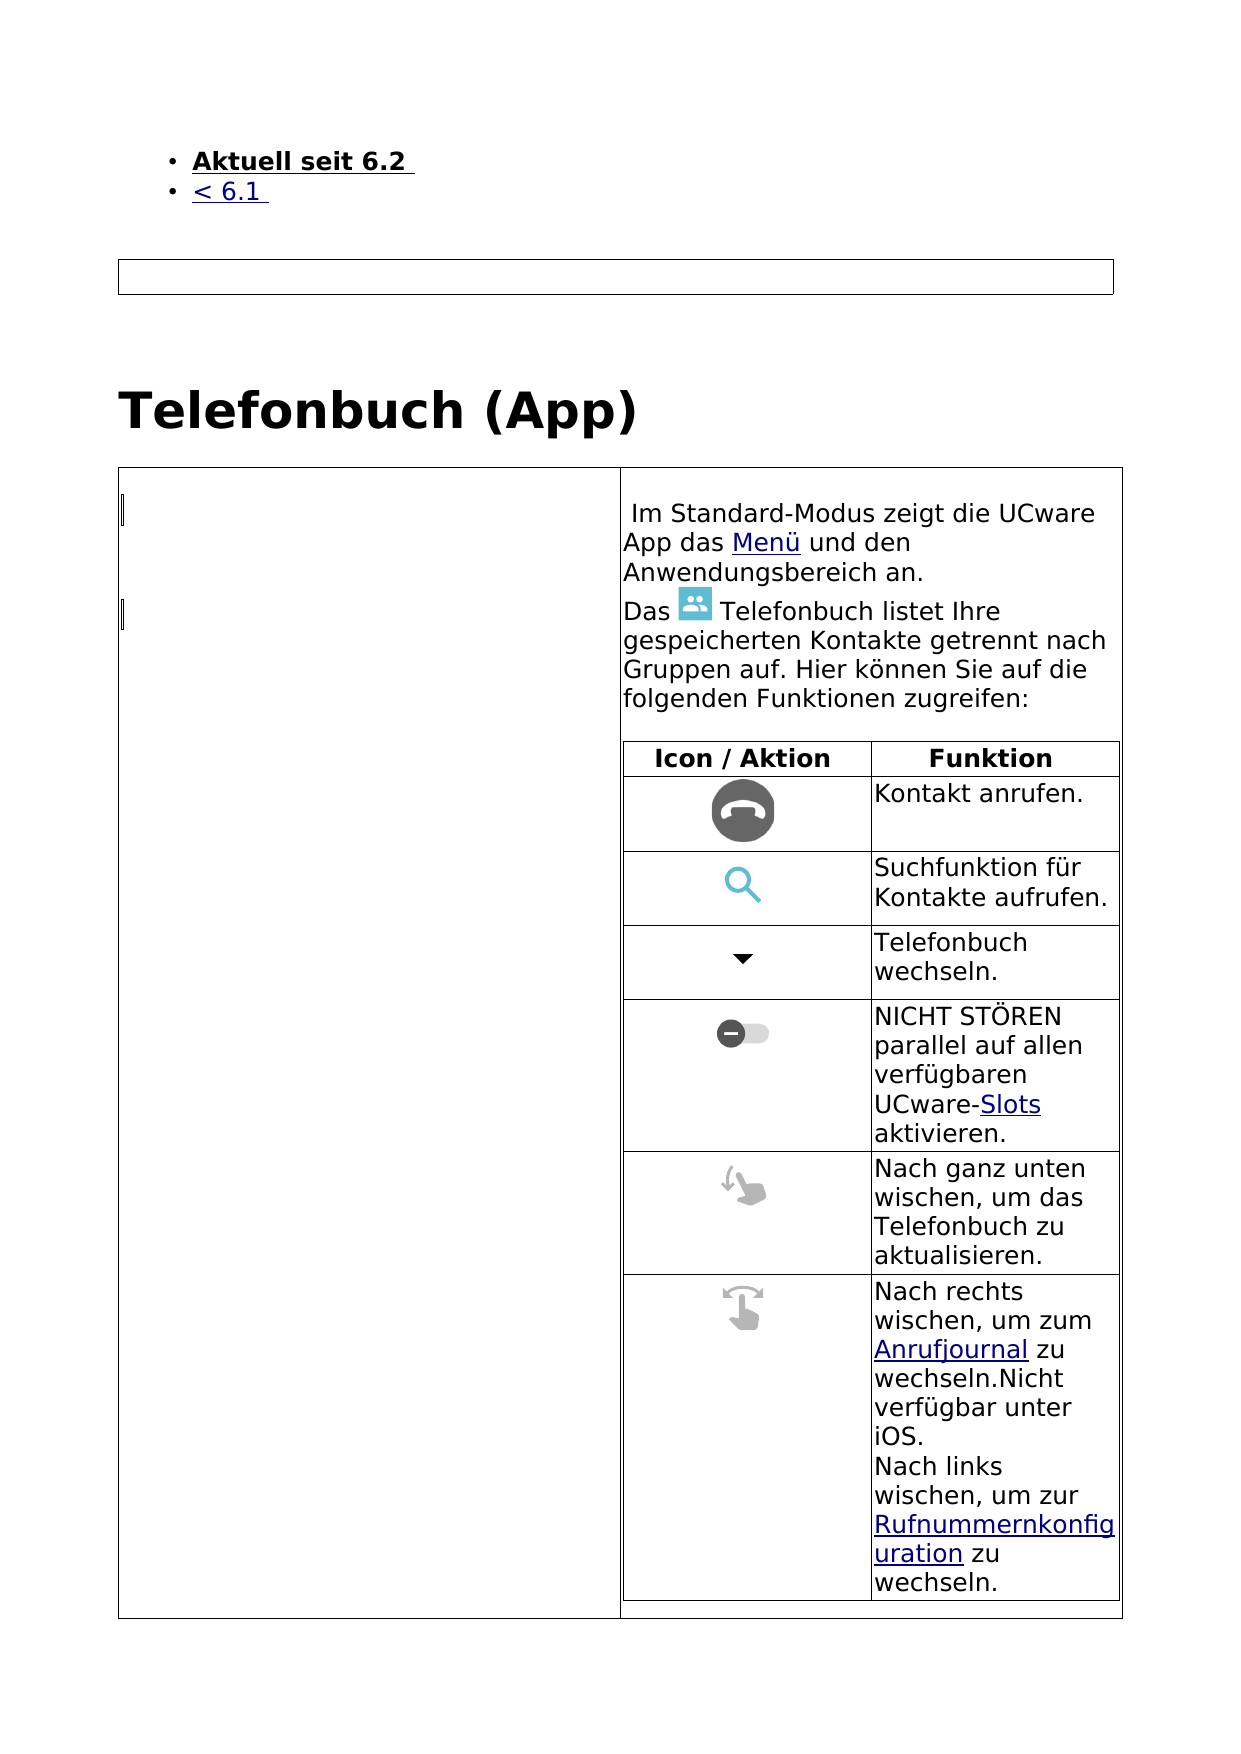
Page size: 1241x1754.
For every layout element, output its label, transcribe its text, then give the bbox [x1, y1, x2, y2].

table_cell Nach ganz unten wischen, um das Telefonbuch zu aktualisieren. [872, 1152, 1119, 1274]
list Aktuell seit 6.2 [177, 148, 1122, 177]
table_cell Telefonbuch wechseln. [872, 926, 1119, 999]
table_header [119, 468, 620, 1618]
table_header Icon / Aktion [624, 742, 871, 776]
table_cell [624, 777, 871, 851]
table_cell [624, 1000, 871, 1151]
table_cell [624, 1152, 871, 1274]
table_cell [624, 926, 871, 999]
table_cell NICHT STÖREN parallel auf allen verfügbaren UCware-Slots aktivieren. [872, 1000, 1119, 1151]
table_cell [624, 1275, 871, 1600]
table_cell Kontakt anrufen. [872, 777, 1119, 851]
table_header Im Standard-Modus zeigt die UCware App das Menü und den Anwendungsbereich an. Das Telefonbuch listet Ihre gespeicherten Kontakte getrennt nach Gruppen auf. Hier können Sie auf die folgenden Funktionen zugreifen: [621, 468, 1122, 1618]
table_cell Nach rechts wischen, um zum Anrufjournal zu wechseln.Nicht verfügbar unter iOS. Nach links wischen, um zur Rufnummernkonfiguration zu wechseln. [872, 1275, 1119, 1600]
table_header [119, 260, 1113, 294]
table_cell [624, 852, 871, 925]
picture [711, 779, 775, 842]
subtitle Telefonbuch (App) [118, 382, 1122, 440]
table_header Funktion [872, 742, 1119, 776]
list < 6.1 [177, 177, 1122, 206]
table_cell Suchfunktion für Kontakte aufrufen. [872, 852, 1119, 925]
